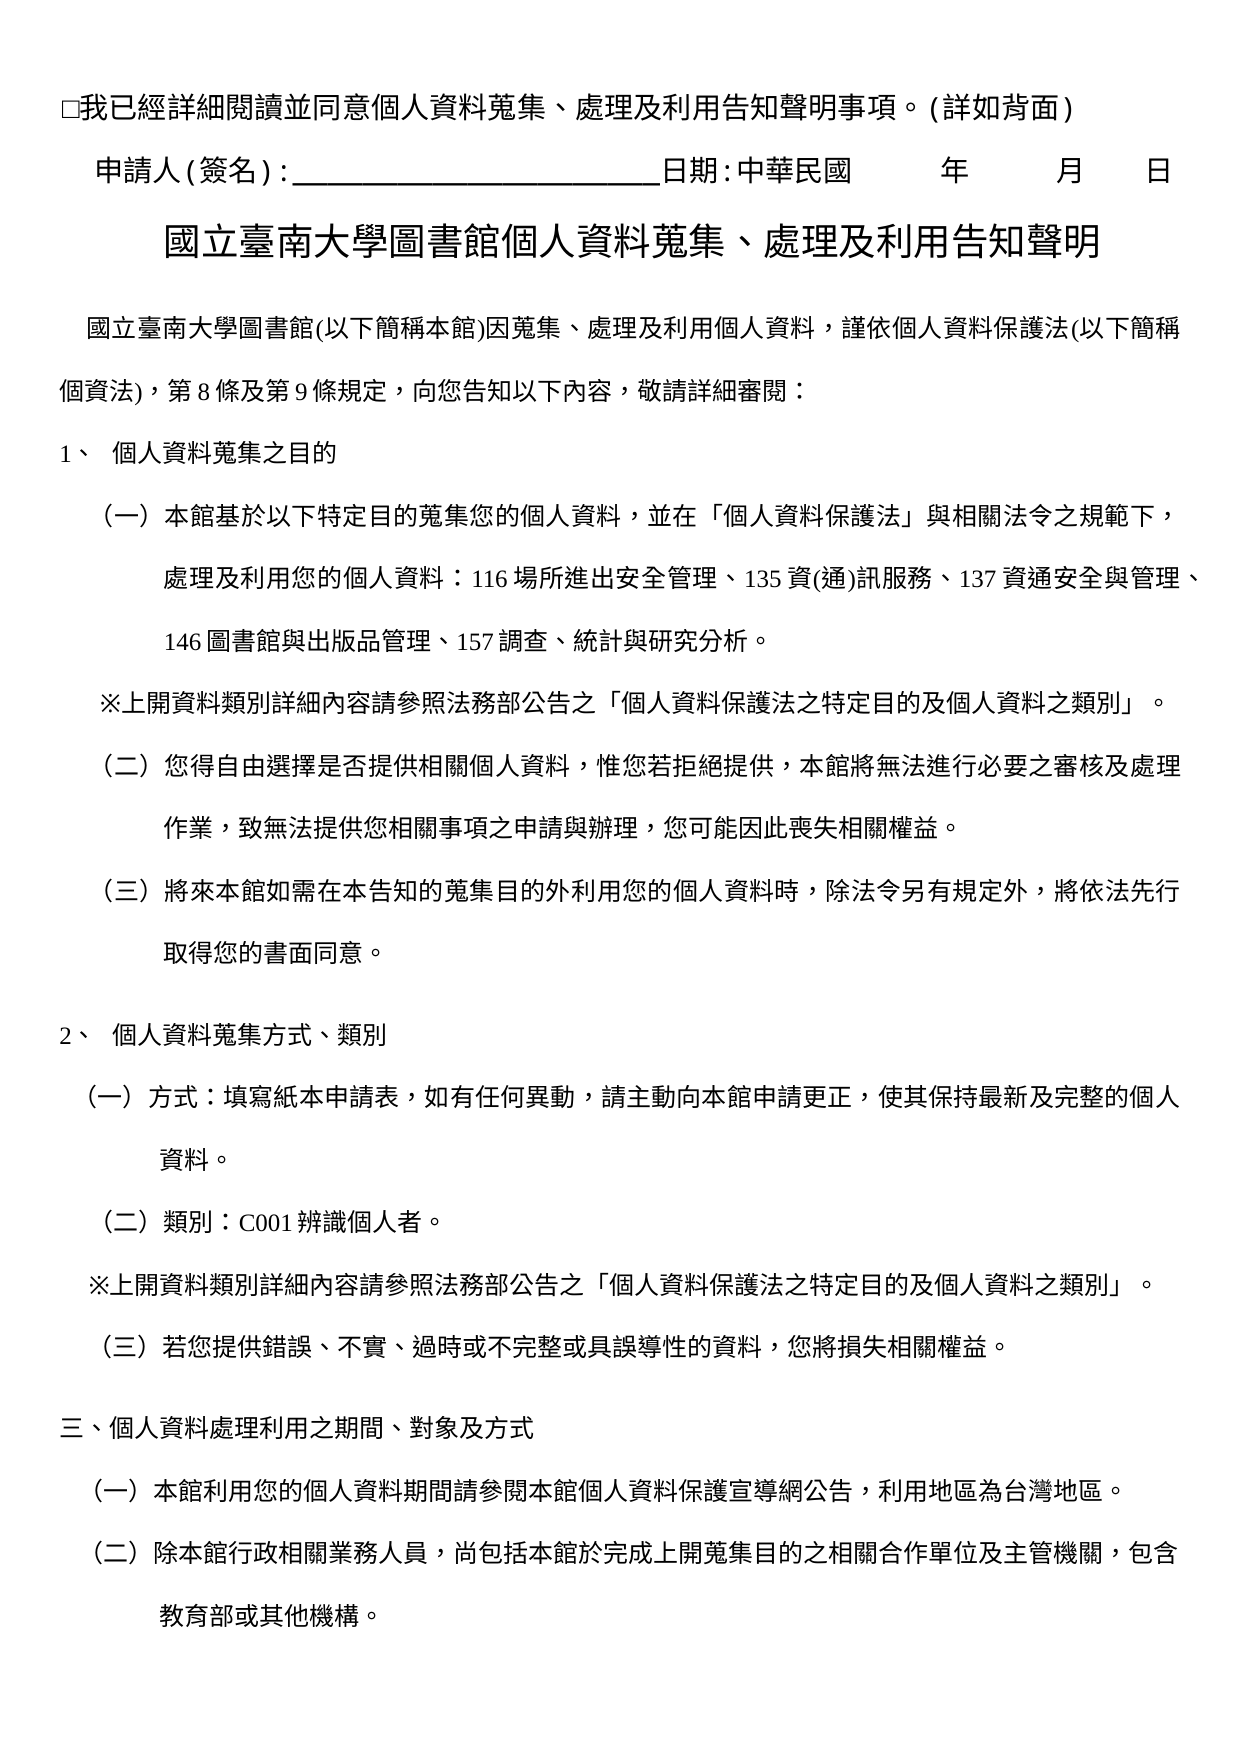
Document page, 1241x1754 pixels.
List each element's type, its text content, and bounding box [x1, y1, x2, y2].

text （二）類別：C001辨識個人者。 [88, 1179, 1181, 1242]
list 個人資料蒐集之目的 [59, 410, 1181, 473]
text （二）除本館行政相關業務人員，尚包括本館於完成上開蒐集目的之相關合作單位及主管機關，包含教育部或其他機構。 [59, 1510, 1181, 1635]
text （二）您得自由選擇是否提供相關個人資料，惟您若拒絕提供，本館將無法進行必要之審核及處理作業，致無法提供您相關事項之申請與辦理，您可能因此喪失相關權益。 [88, 723, 1181, 848]
text 國立臺南大學圖書館個人資料蒐集、處理及利用告知聲明 [59, 208, 1205, 267]
text （三）若您提供錯誤、不實、過時或不完整或具誤導性的資料，您將損失相關權益。 [87, 1304, 1181, 1367]
text 國立臺南大學圖書館(以下簡稱本館)因蒐集、處理及利用個人資料，謹依個人資料保護法(以下簡稱個資法)，第8條及第9條規定，向您告知以下內容，敬請詳細審閱： [59, 285, 1181, 410]
text （三）將來本館如需在本告知的蒐集目的外利用您的個人資料時，除法令另有規定外，將依法先行取得您的書面同意。 [88, 848, 1181, 973]
list 個人資料蒐集方式、類別 [59, 992, 1181, 1054]
text ※上開資料類別詳細內容請參照法務部公告之「個人資料保護法之特定目的及個人資料之類別」。 [100, 660, 1181, 723]
text ※上開資料類別詳細內容請參照法務部公告之「個人資料保護法之特定目的及個人資料之類別」。 [88, 1242, 1181, 1304]
text □我已經詳細閱讀並同意個人資料蒐集、處理及利用告知聲明事項。(詳如背面) [44, 64, 1205, 127]
text （一）方式：填寫紙本申請表，如有任何異動，請主動向本館申請更正，使其保持最新及完整的個人資料。 [59, 1054, 1181, 1179]
text 三、個人資料處理利用之期間、對象及方式 [59, 1385, 1181, 1448]
text （一）本館基於以下特定目的蒐集您的個人資料，並在「個人資料保護法」與相關法令之規範下，處理及利用您的個人資料：116場所進出安全管理、135資(通)訊服務、137資通安全與管理、146圖書館與出版品管理、157調查、統計與研究分析。 [88, 473, 1181, 660]
text （一）本館利用您的個人資料期間請參閱本館個人資料保護宣導網公告，利用地區為台灣地區。 [59, 1448, 1181, 1510]
text 申請人(簽名):_____________________日期:中華民國 年 月 日 [59, 127, 1181, 189]
